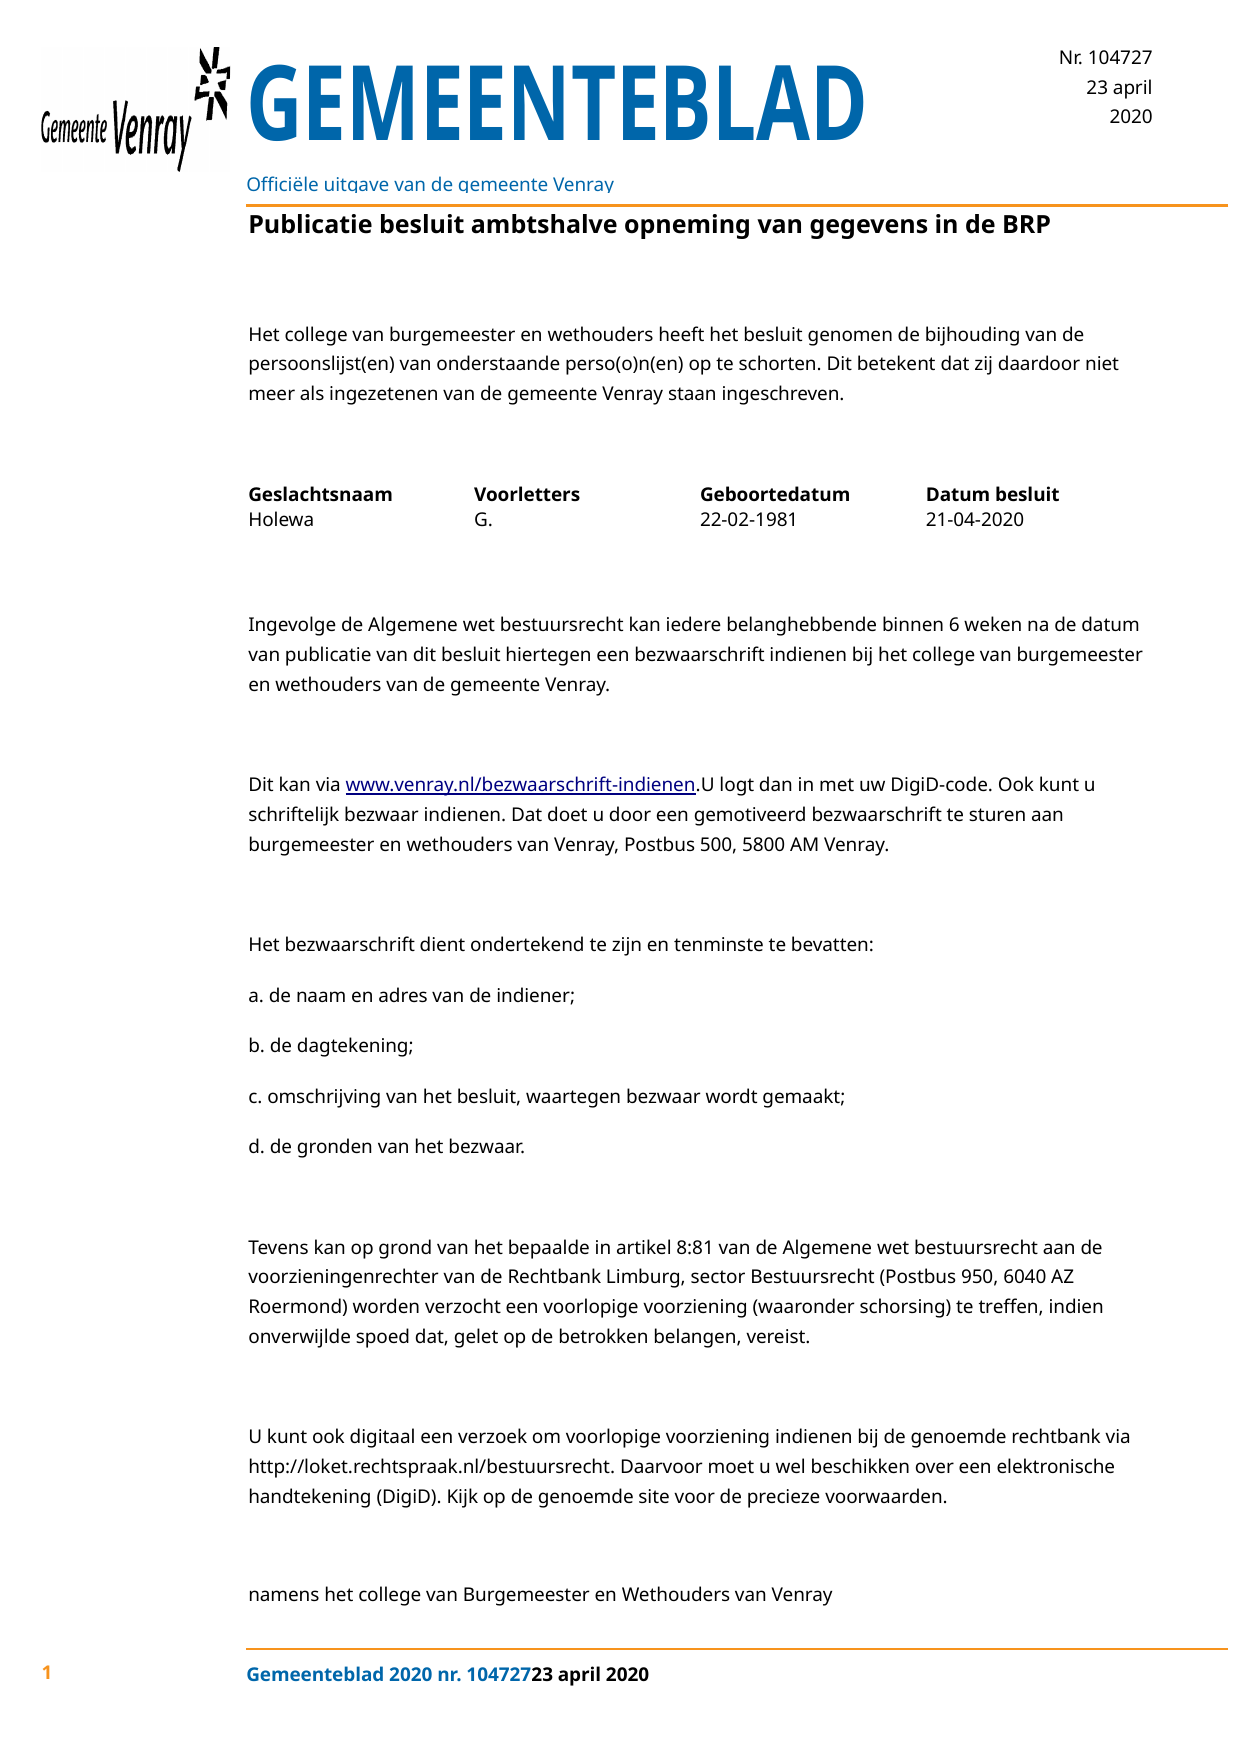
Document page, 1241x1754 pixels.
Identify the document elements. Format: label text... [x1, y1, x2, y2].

text Het college van burgemeester en wethouders heeft het besluit genomen de bijhouding van de persoonslijst(en) van onderstaande perso(o)n(en) op te schorten. Dit betekent dat zij daardoor niet meer als ingezetenen van de gemeente Venray staan ingeschreven. [248, 321, 1152, 406]
text Publicatie besluit ambtshalve opneming van gegevens in de BRP [248, 207, 1152, 241]
table_cell Holewa [248, 507, 474, 532]
text a. de naam en adres van de indiener; [248, 982, 1152, 1008]
table_header Datum besluit [926, 481, 1152, 507]
text Ingevolge de Algemene wet bestuursrecht kan iedere belanghebbende binnen 6 weken na de datum van publicatie van dit besluit hiertegen een bezwaarschrift indienen bij het college van burgemeester en wethouders van de gemeente Venray. [248, 612, 1152, 697]
picture [41, 47, 231, 172]
text Dit kan via www.venray.nl/bezwaarschrift-indienen.U logt dan in met uw DigiD-code. Ook kunt u schriftelijk bezwaar indienen. Dat doet u door een gemotiveerd bezwaarschrift te sturen aan burgemeester en wethouders van Venray, Postbus 500, 5800 AM Venray. [248, 772, 1152, 857]
text namens het college van Burgemeester en Wethouders van Venray [248, 1581, 1152, 1607]
text Het bezwaarschrift dient ondertekend te zijn en tenminste te bevatten: [248, 932, 1152, 957]
table_cell [926, 532, 1152, 558]
table_cell [700, 532, 926, 558]
table_header Geslachtsnaam [248, 481, 474, 507]
text b. de dagtekening; [248, 1032, 1152, 1058]
table_cell G. [474, 507, 700, 532]
text Tevens kan op grond van het bepaalde in artikel 8:81 van de Algemene wet bestuursrecht aan de voorzieningenrechter van de Rechtbank Limburg, sector Bestuursrecht (Postbus 950, 6040 AZ Roermond) worden verzocht een voorlopige voorziening (waaronder schorsing) te treffen, indien onverwijlde spoed dat, gelet op de betrokken belangen, vereist. [248, 1234, 1152, 1349]
text U kunt ook digitaal een verzoek om voorlopige voorziening indienen bij de genoemde rechtbank via http://loket.rechtspraak.nl/bestuursrecht. Daarvoor moet u wel beschikken over een elektronische handtekening (DigiD). Kijk op de genoemde site voor de precieze voorwaarden. [248, 1424, 1152, 1509]
text c. omschrijving van het besluit, waartegen bezwaar wordt gemaakt; [248, 1083, 1152, 1109]
table_cell [248, 532, 474, 558]
table_header Geboortedatum [700, 481, 926, 507]
table_header Voorletters [474, 481, 700, 507]
table_cell 22-02-1981 [700, 507, 926, 532]
table_cell [474, 532, 700, 558]
table_cell 21-04-2020 [926, 507, 1152, 532]
text d. de gronden van het bezwaar. [248, 1133, 1152, 1159]
